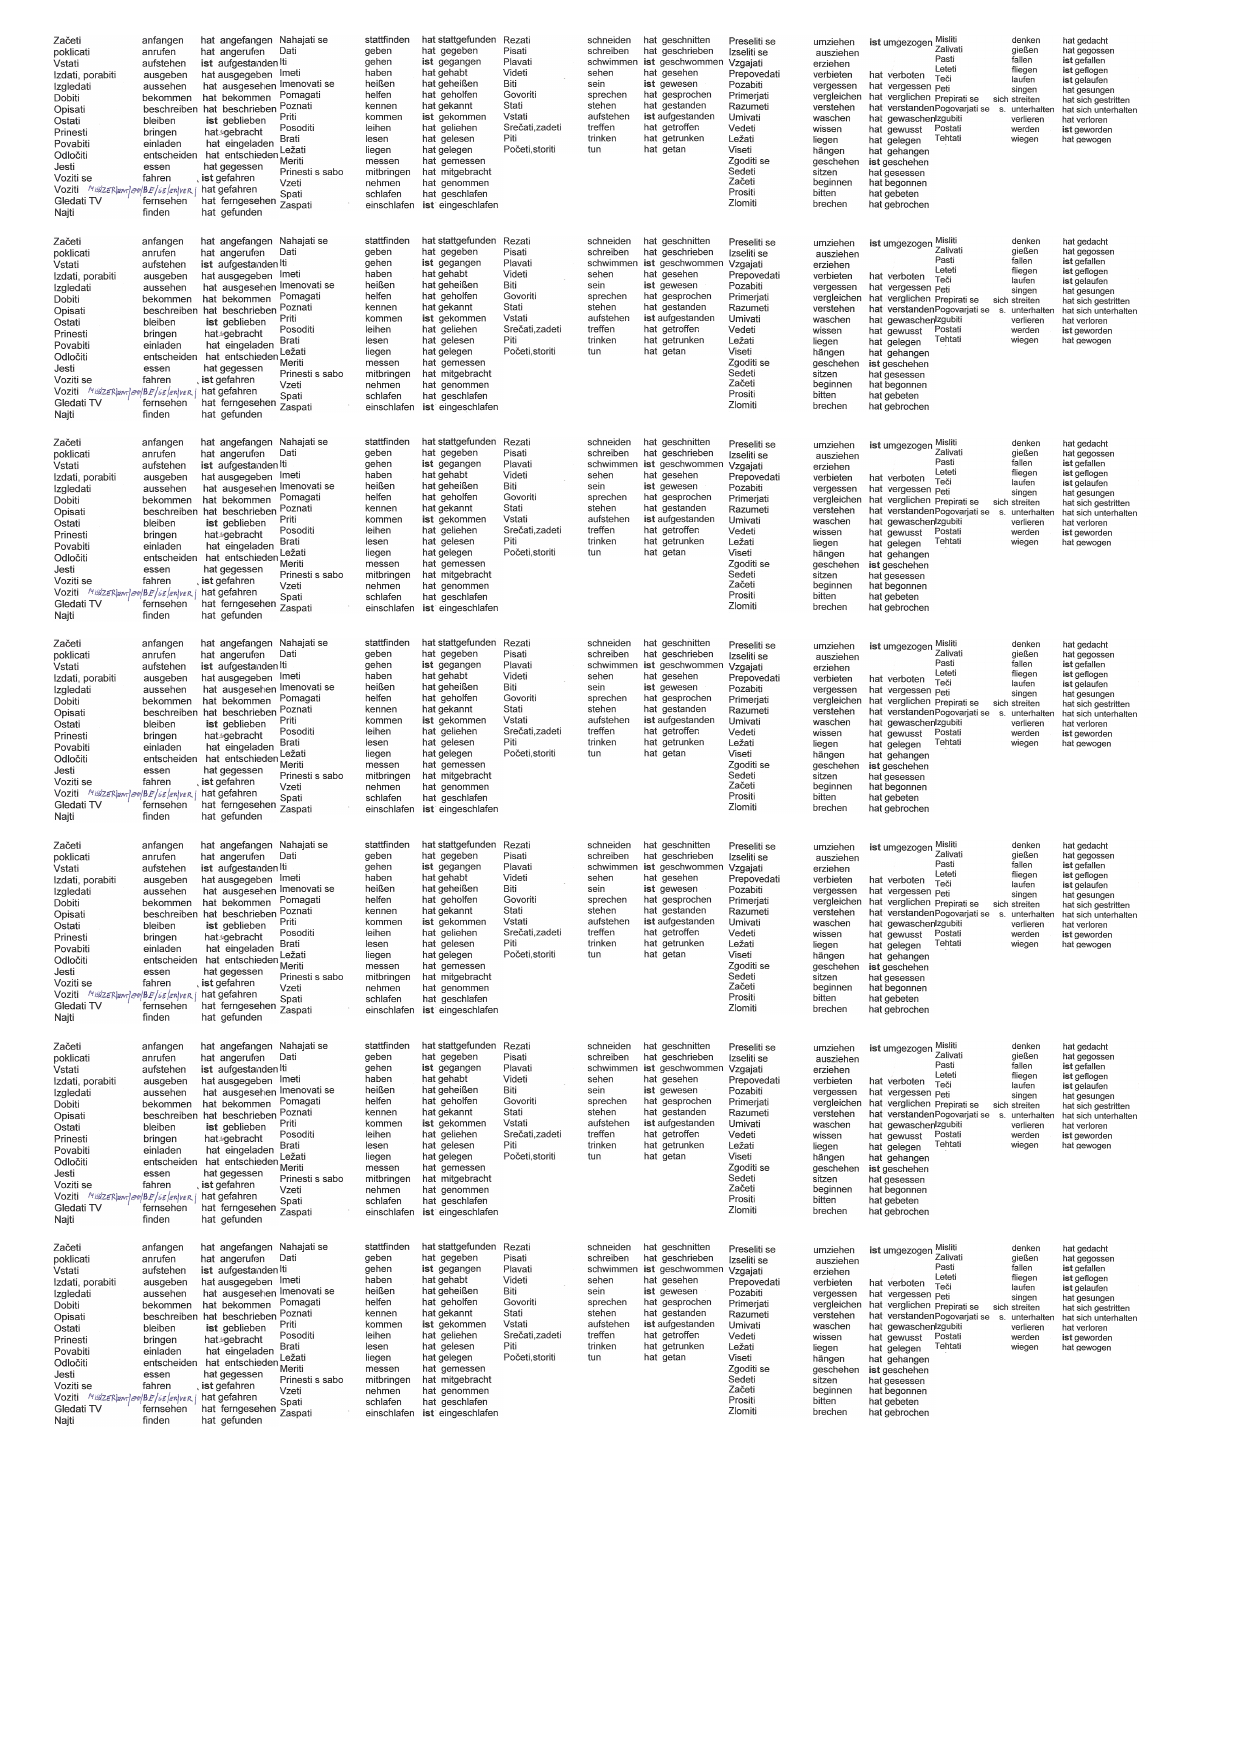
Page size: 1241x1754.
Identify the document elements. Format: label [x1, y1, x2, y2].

picture [53, 35, 1161, 219]
picture [53, 437, 1161, 622]
picture [53, 840, 1161, 1024]
picture [53, 236, 1161, 421]
picture [53, 638, 1161, 823]
picture [53, 1041, 1161, 1226]
picture [53, 1242, 1161, 1427]
